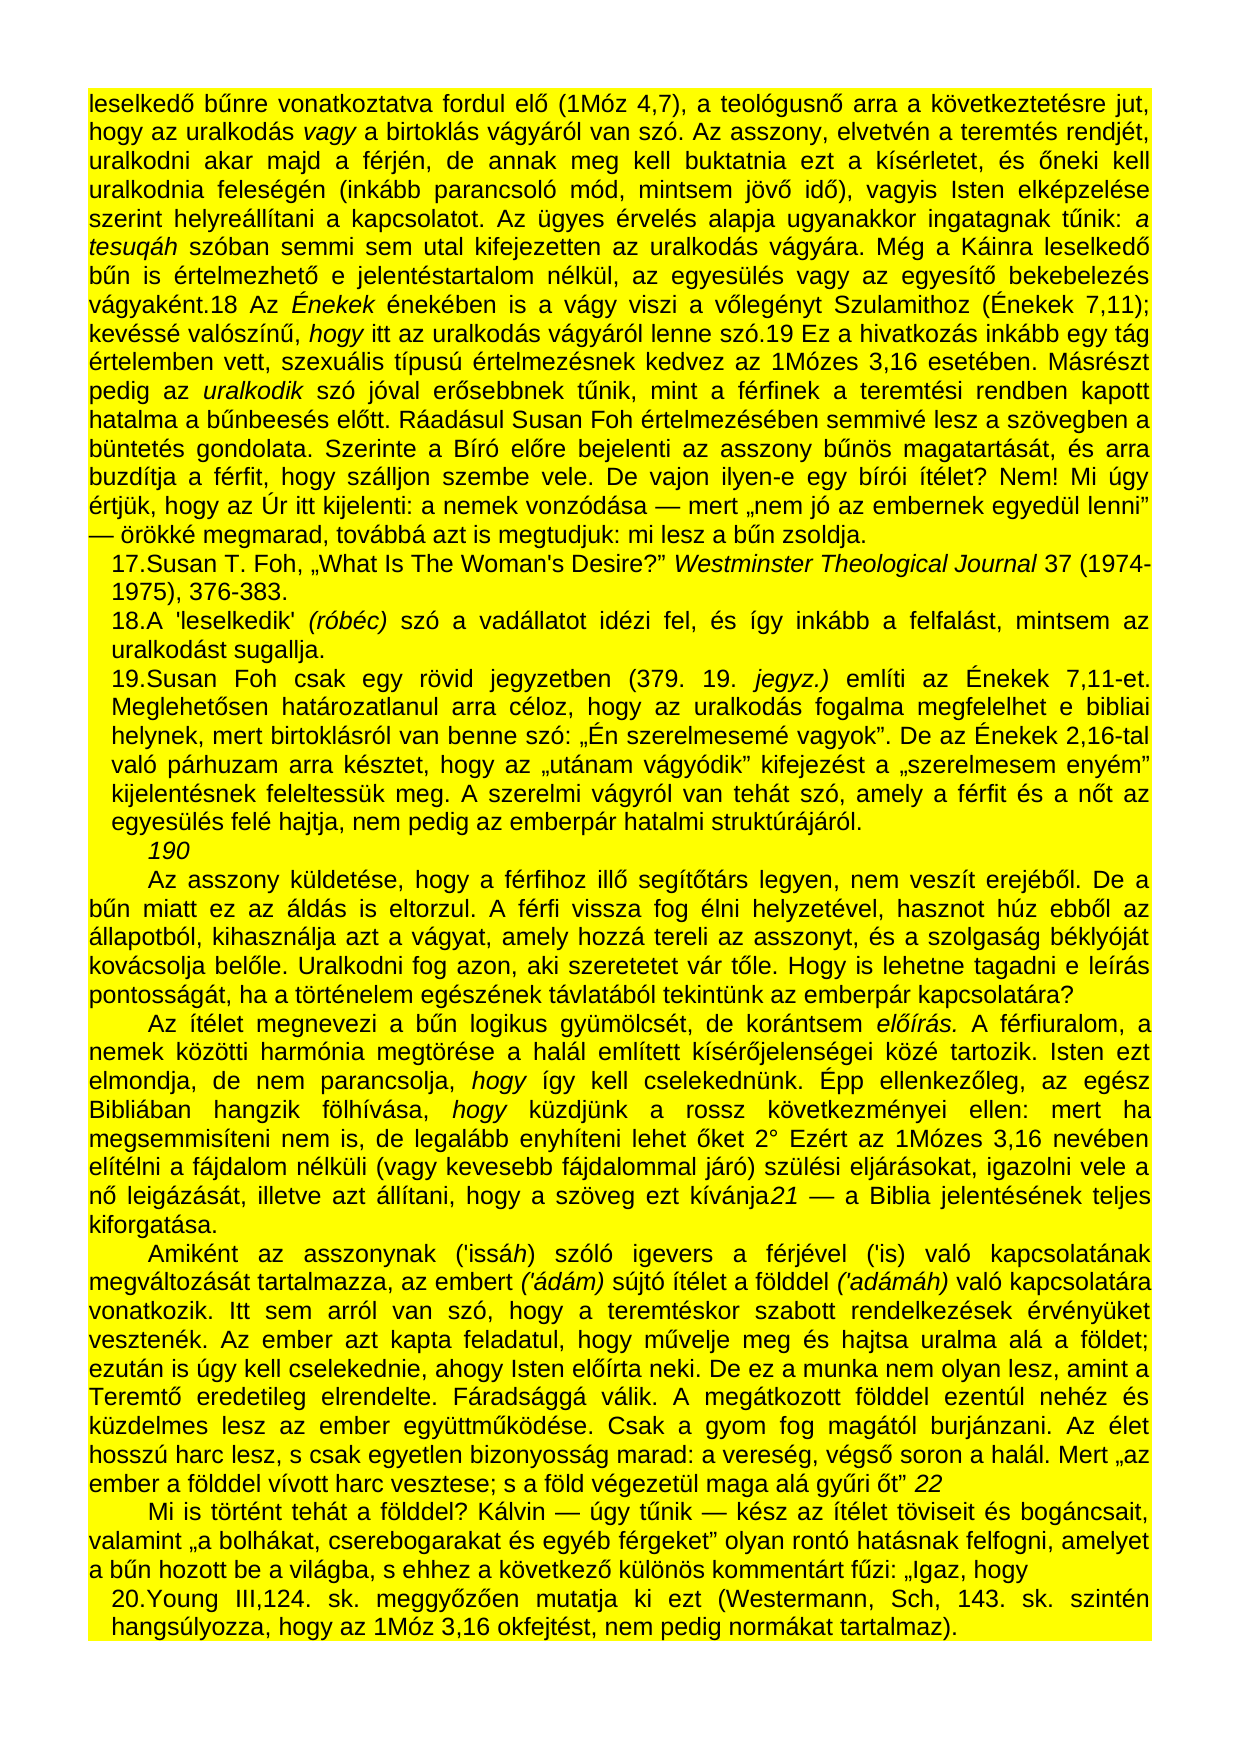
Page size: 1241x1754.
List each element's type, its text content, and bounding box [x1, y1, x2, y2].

text leselkedő bűnre vonatkoztatva fordul elő (1Móz 4,7), a teológusnő arra a következtetésre jut, hogy az uralkodás vagy a birtoklás vágyáról van szó. Az asszony, elvetvén a teremtés rendjét, uralkodni akar majd a férjén, de annak meg kell buktatnia ezt a kísérletet, és őneki kell uralkodnia feleségén (inkább parancsoló mód, mintsem jövő idő), vagyis Isten elképzelése szerint helyreállítani a kapcsolatot. Az ügyes érvelés alapja ugyanakkor ingatagnak tűnik: a tesuqáh szóban semmi sem utal kifejezetten az uralkodás vágyára. Még a Káinra leselkedő bűn is értelmezhető e jelentéstartalom nélkül, az egyesülés vagy az egyesítő bekebelezés vágyaként.18 Az Énekek énekében is a vágy viszi a vőlegényt Szulamithoz (Énekek 7,11); kevéssé valószínű, hogy itt az uralkodás vágyáról lenne szó.19 Ez a hivatkozás inkább egy tág értelemben vett, szexuális típusú értelmezésnek kedvez az 1Mózes 3,16 esetében. Másrészt pedig az uralkodik szó jóval erősebbnek tűnik, mint a férfinek a teremtési rendben kapott hatalma a bűnbeesés előtt. Ráadásul Susan Foh értelmezésében semmivé lesz a szövegben a büntetés gondolata. Szerinte a Bíró előre bejelenti az asszony bűnös magatartását, és arra buzdítja a férfit, hogy szálljon szembe vele. De vajon ilyen-e egy bírói ítélet? Nem! Mi úgy értjük, hogy az Úr itt kijelenti: a nemek vonzódása ― mert „nem jó az embernek egyedül lenni” ― örökké megmarad, továbbá azt is megtudjuk: mi lesz a bűn zsoldja. [88, 88, 1152, 548]
list Susan T. Foh, „What Is The Woman's Desire?” Westminster Theological Journal 37 (1974-1975), 376-383. [88, 548, 1152, 606]
list Susan Foh csak egy rövid jegyzetben (379. 19. jegyz.) említi az Énekek 7,11-et. Meglehetősen határozatlanul arra céloz, hogy az uralkodás fogalma megfelelhet e bibliai helynek, mert birtoklásról van benne szó: „Én szerelmesemé vagyok”. De az Énekek 2,16-tal való párhuzam arra késztet, hogy az „utánam vágyódik” kifejezést a „szerelmesem enyém” kijelentésnek feleltessük meg. A szerelmi vágyról van tehát szó, amely a férfit és a nőt az egyesülés felé hajtja, nem pedig az emberpár hatalmi struktúrájáról. [88, 663, 1152, 836]
text Az asszony küldetése, hogy a férfihoz illő segítőtárs legyen, nem veszít erejéből. De a bűn miatt ez az áldás is eltorzul. A férfi vissza fog élni helyzetével, hasznot húz ebből az állapotból, kihasználja azt a vágyat, amely hozzá tereli az asszonyt, és a szolgaság béklyóját kovácsolja belőle. Uralkodni fog azon, aki szeretetet vár tőle. Hogy is lehetne tagadni e leírás pontosságát, ha a történelem egészének távlatából tekintünk az emberpár kapcsolatára? [88, 865, 1152, 1008]
list Young III,124. sk. meggyőzően mutatja ki ezt (Westermann, Sch, 143. sk. szintén hangsúlyozza, hogy az 1Móz 3,16 okfejtést, nem pedig normákat tartalmaz). [88, 1583, 1152, 1641]
text Mi is történt tehát a földdel? Kálvin ― úgy tűnik ― kész az ítélet töviseit és bogáncsait, valamint „a bolhákat, cserebogarakat és egyéb férgeket” olyan rontó hatásnak felfogni, amelyet a bűn hozott be a világba, s ehhez a következő különös kommentárt fűzi: „Igaz, hogy [88, 1497, 1152, 1583]
text Amiként az asszonynak ('issáh) szóló igevers a férjével ('is) való kapcsolatának megváltozását tartalmazza, az embert ('ádám) sújtó ítélet a földdel ('adámáh) való kapcsolatára vonatkozik. Itt sem arról van szó, hogy a teremtéskor szabott rendelkezések érvényüket vesztenék. Az ember azt kapta feladatul, hogy művelje meg és hajtsa uralma alá a földet; ezután is úgy kell cselekednie, ahogy Isten előírta neki. De ez a munka nem olyan lesz, amint a Teremtő eredetileg elrendelte. Fáradsággá válik. A megátkozott földdel ezentúl nehéz és küzdelmes lesz az ember együttműködése. Csak a gyom fog magától burjánzani. Az élet hosszú harc lesz, s csak egyetlen bizonyosság marad: a vereség, végső soron a halál. Mert „az ember a földdel vívott harc vesztese; s a föld végezetül maga alá gyűri őt” 22 [88, 1238, 1152, 1497]
text Az ítélet megnevezi a bűn logikus gyümölcsét, de korántsem előírás. A férfiuralom, a nemek közötti harmónia megtörése a halál említett kísérőjelenségei közé tartozik. Isten ezt elmondja, de nem parancsolja, hogy így kell cselekednünk. Épp ellenkezőleg, az egész Bibliában hangzik fölhívása, hogy küzdjünk a rossz következményei ellen: mert ha megsemmisíteni nem is, de legalább enyhíteni lehet őket 2° Ezért az 1Mózes 3,16 nevében elítélni a fájdalom nélküli (vagy kevesebb fájdalommal járó) szülési eljárásokat, igazolni vele a nő leigázását, illetve azt állítani, hogy a szöveg ezt kívánja21 ― a Biblia jelentésének teljes kiforgatása. [88, 1008, 1152, 1238]
text 190 [88, 836, 1152, 865]
list A 'leselkedik' (róbéc) szó a vadállatot idézi fel, és így inkább a felfalást, mintsem az uralkodást sugallja. [88, 606, 1152, 663]
